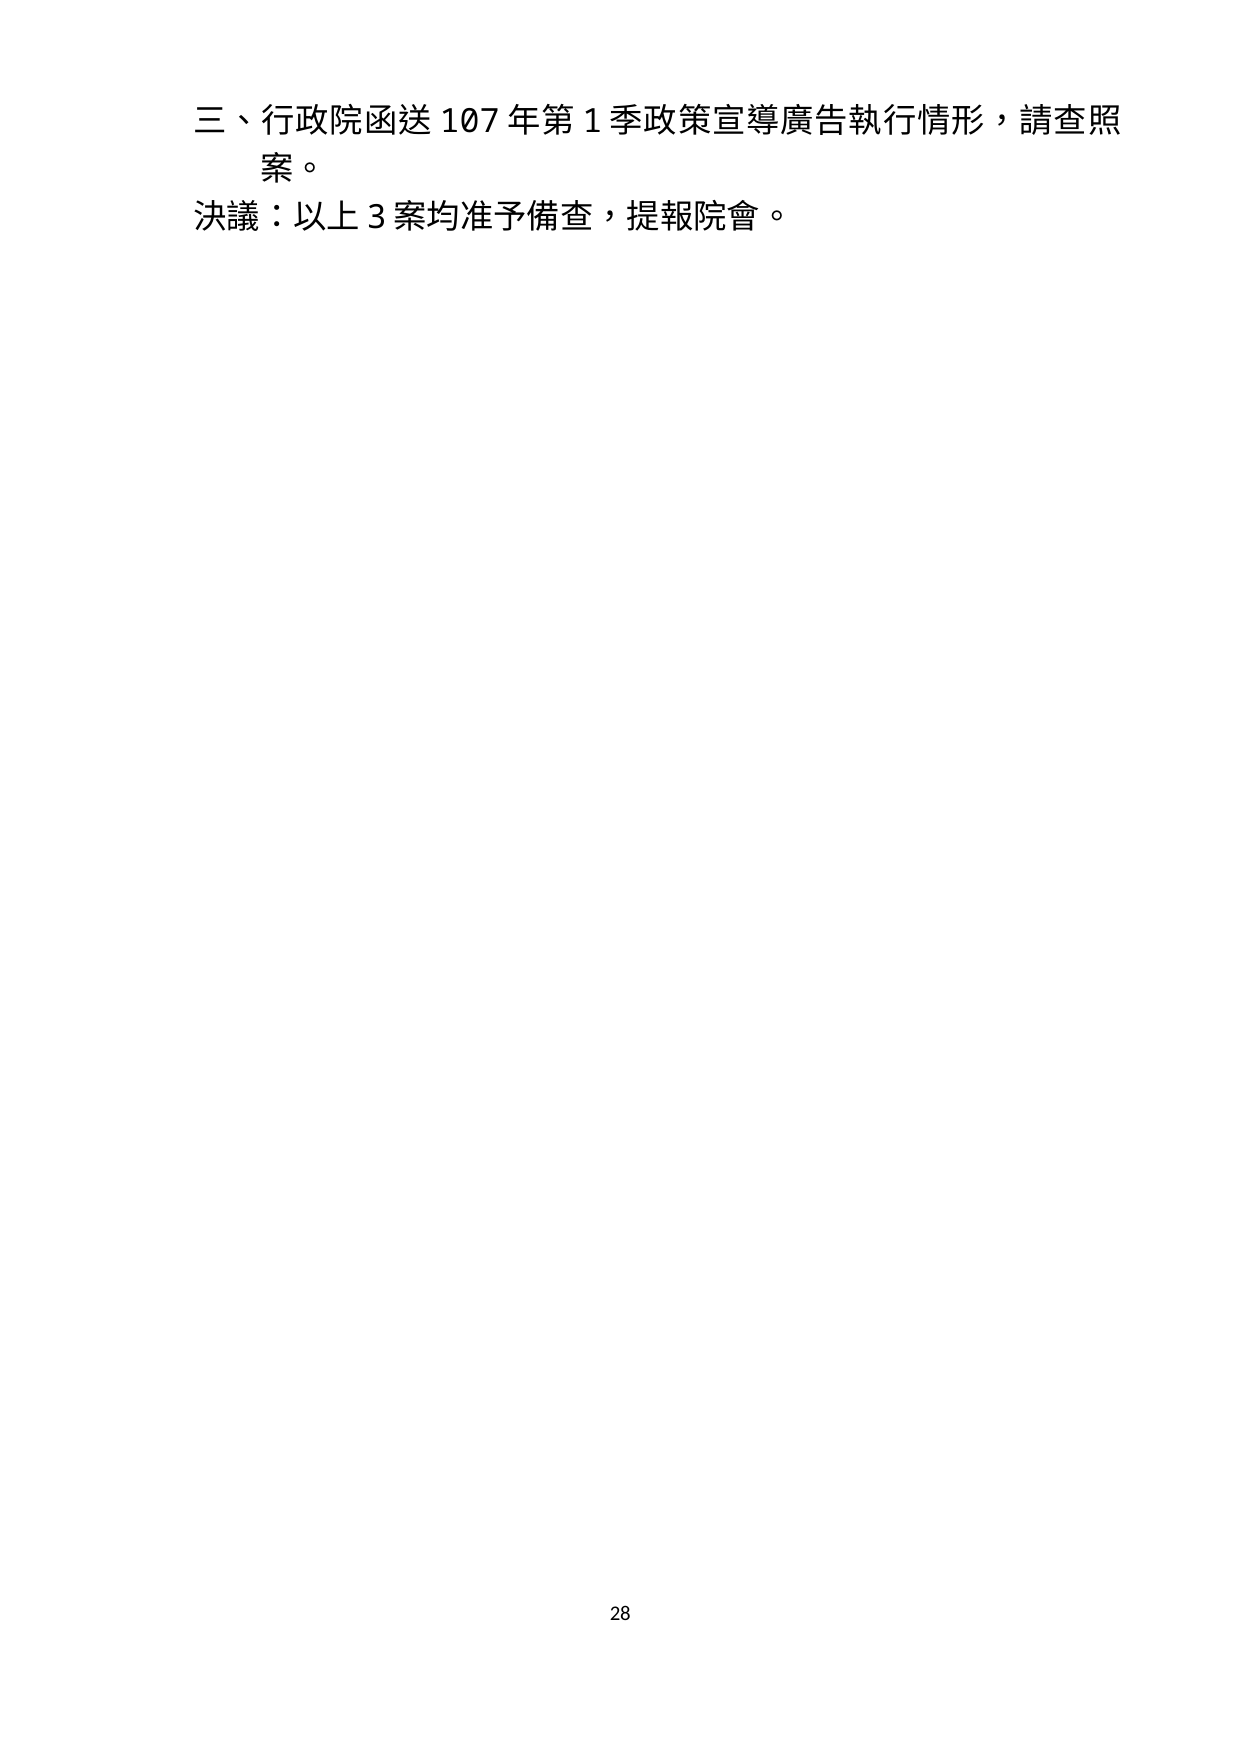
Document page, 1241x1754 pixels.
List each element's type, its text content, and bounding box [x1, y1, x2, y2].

text 決議：以上3案均准予備查，提報院會。 [193, 190, 1122, 238]
text 三、行政院函送107年第1季政策宣導廣告執行情形，請查照案。 [193, 94, 1122, 190]
